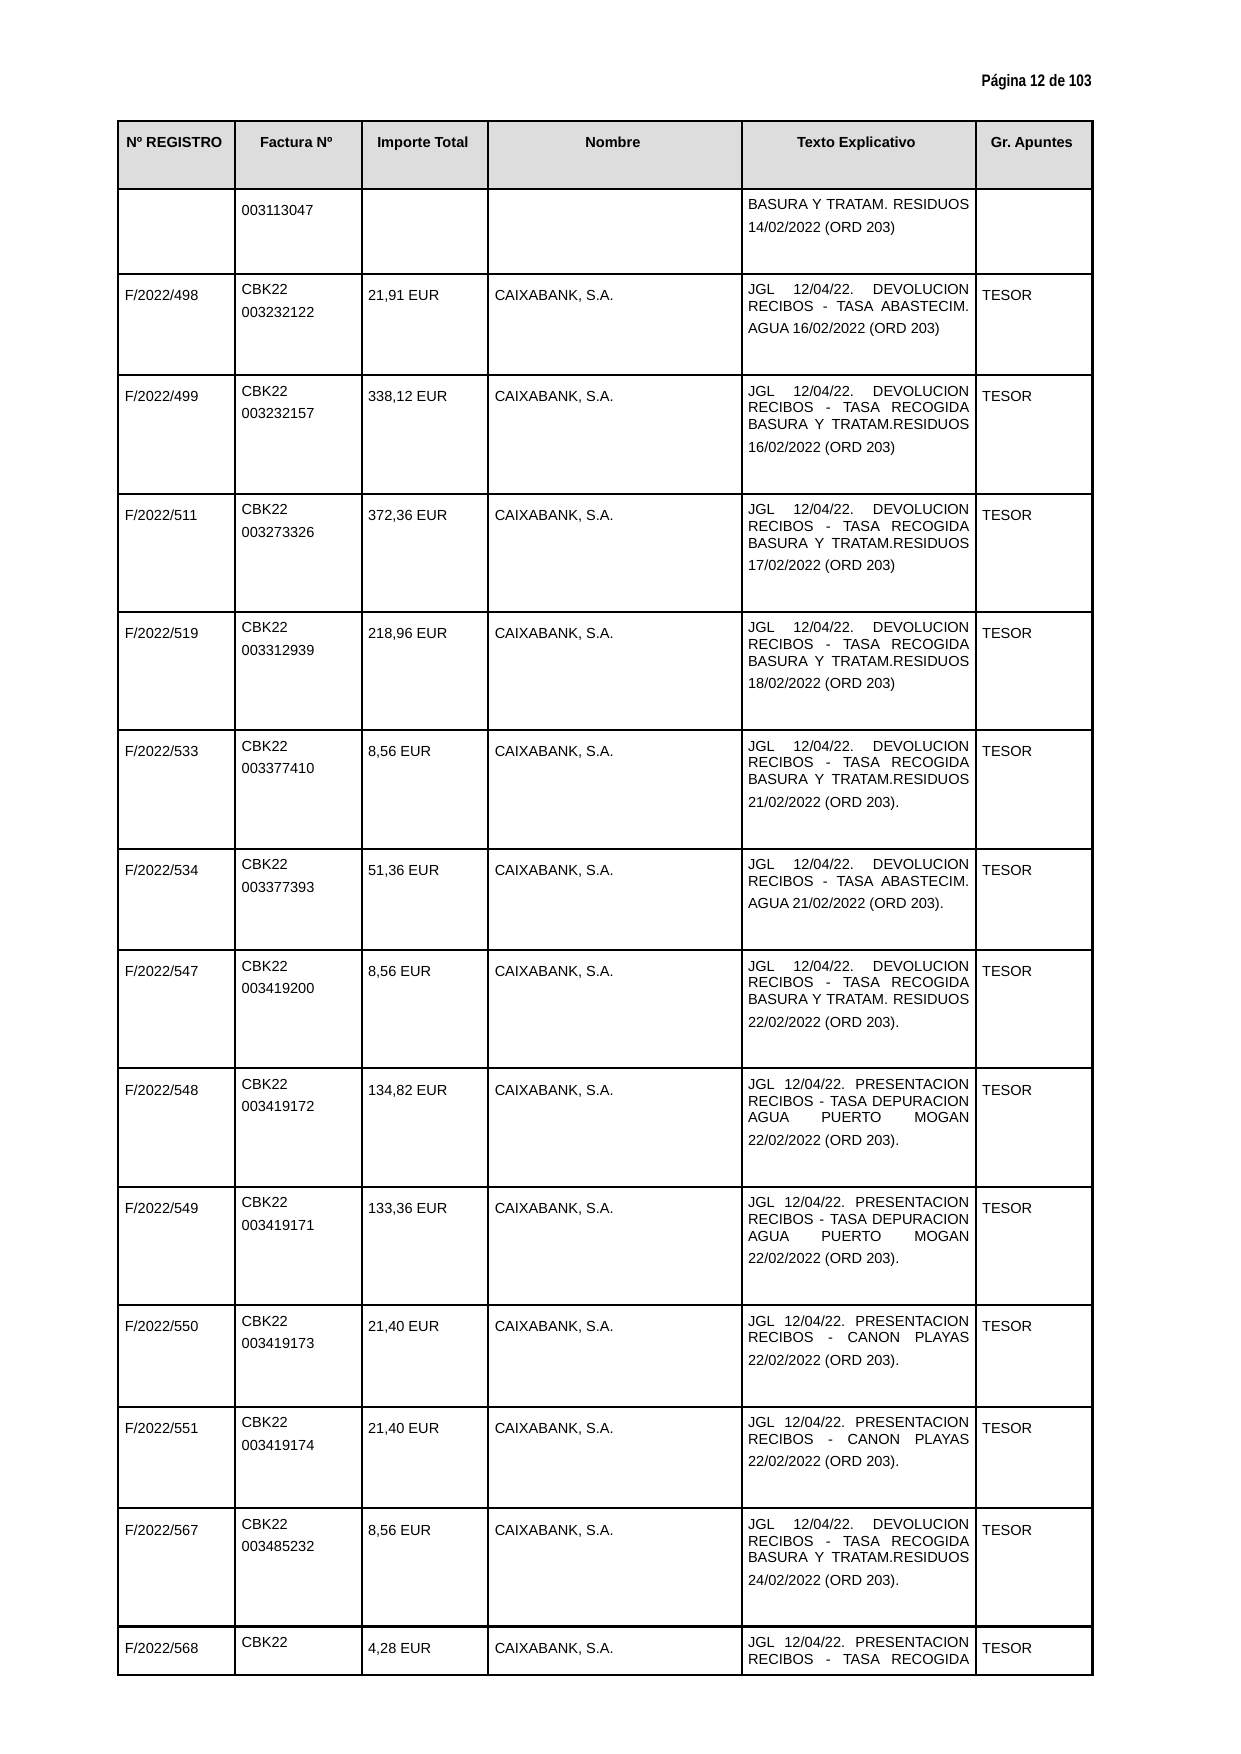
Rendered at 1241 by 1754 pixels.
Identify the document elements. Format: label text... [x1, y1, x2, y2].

table_cell F/2022/549 [119, 1188, 234, 1304]
table_cell F/2022/551 [119, 1408, 234, 1507]
table_cell JGL 12/04/22. PRESENTACION RECIBOS - CANON PLAYAS 22/02/2022 (ORD 203). [743, 1408, 975, 1507]
table_cell JGL 12/04/22. PRESENTACION RECIBOS - TASA DEPURACION AGUA PUERTO MOGAN 22/02/2022 (ORD 203). [743, 1188, 975, 1304]
table_cell TESOR [977, 1509, 1091, 1625]
table_cell CAIXABANK, S.A. [489, 850, 741, 949]
table_cell TESOR [977, 1628, 1091, 1673]
table_cell JGL 12/04/22. DEVOLUCION RECIBOS - TASA RECOGIDA BASURA Y TRATAM.RESIDUOS 16/02/2022 (ORD 203) [743, 376, 975, 492]
table_cell CBK22 003273326 [236, 495, 361, 611]
table_cell JGL 12/04/22. DEVOLUCION RECIBOS - TASA RECOGIDA BASURA Y TRATAM.RESIDUOS 24/02/2022 (ORD 203). [743, 1509, 975, 1625]
table_cell TESOR [977, 1408, 1091, 1507]
table_cell CAIXABANK, S.A. [489, 376, 741, 492]
table_cell F/2022/519 [119, 613, 234, 729]
table_cell 003113047 [236, 190, 361, 272]
table_cell F/2022/534 [119, 850, 234, 949]
table_cell CAIXABANK, S.A. [489, 1408, 741, 1507]
table_cell 134,82 EUR [363, 1069, 487, 1186]
table_cell CBK22 003377393 [236, 850, 361, 949]
table_cell CBK22 003485232 [236, 1509, 361, 1625]
table_cell CAIXABANK, S.A. [489, 731, 741, 847]
table_header Factura Nº [236, 122, 361, 188]
table_cell CBK22 003232157 [236, 376, 361, 492]
table_cell [119, 190, 234, 272]
table_cell F/2022/548 [119, 1069, 234, 1186]
table_cell TESOR [977, 613, 1091, 729]
table_cell JGL 12/04/22. DEVOLUCION RECIBOS - TASA ABASTECIM. AGUA 16/02/2022 (ORD 203) [743, 275, 975, 374]
table_cell TESOR [977, 495, 1091, 611]
table_cell JGL 12/04/22. DEVOLUCION RECIBOS - TASA RECOGIDA BASURA Y TRATAM.RESIDUOS 21/02/2022 (ORD 203). [743, 731, 975, 847]
table_cell [977, 190, 1091, 272]
table_cell 338,12 EUR [363, 376, 487, 492]
table_cell F/2022/547 [119, 951, 234, 1067]
table_cell TESOR [977, 275, 1091, 374]
table_cell TESOR [977, 850, 1091, 949]
table_cell CBK22 003377410 [236, 731, 361, 847]
table_cell TESOR [977, 951, 1091, 1067]
table_cell F/2022/499 [119, 376, 234, 492]
table_header Texto Explicativo [743, 122, 975, 188]
table_cell CBK22 003419173 [236, 1306, 361, 1406]
table_cell TESOR [977, 731, 1091, 847]
table_cell TESOR [977, 376, 1091, 492]
table_cell 21,91 EUR [363, 275, 487, 374]
table_cell CBK22 003419172 [236, 1069, 361, 1186]
table_cell CAIXABANK, S.A. [489, 275, 741, 374]
table_cell F/2022/567 [119, 1509, 234, 1625]
table_cell BASURA Y TRATAM. RESIDUOS 14/02/2022 (ORD 203) [743, 190, 975, 272]
table_cell CAIXABANK, S.A. [489, 1306, 741, 1406]
table_header Importe Total [363, 122, 487, 188]
table_header Gr. Apuntes [977, 122, 1091, 188]
table_cell JGL 12/04/22. PRESENTACION RECIBOS - TASA RECOGIDA [743, 1628, 975, 1673]
table_cell CBK22 003232122 [236, 275, 361, 374]
table_cell CAIXABANK, S.A. [489, 1509, 741, 1625]
table_cell F/2022/511 [119, 495, 234, 611]
table_header Nombre [489, 122, 741, 188]
table_cell CAIXABANK, S.A. [489, 613, 741, 729]
table_cell F/2022/533 [119, 731, 234, 847]
table_cell JGL 12/04/22. DEVOLUCION RECIBOS - TASA RECOGIDA BASURA Y TRATAM.RESIDUOS 17/02/2022 (ORD 203) [743, 495, 975, 611]
table_cell 8,56 EUR [363, 951, 487, 1067]
table_cell JGL 12/04/22. DEVOLUCION RECIBOS - TASA RECOGIDA BASURA Y TRATAM.RESIDUOS 18/02/2022 (ORD 203) [743, 613, 975, 729]
table_cell F/2022/568 [119, 1628, 234, 1673]
table_cell TESOR [977, 1306, 1091, 1406]
table_cell TESOR [977, 1188, 1091, 1304]
table_cell CAIXABANK, S.A. [489, 1188, 741, 1304]
table_cell 21,40 EUR [363, 1408, 487, 1507]
table_cell 51,36 EUR [363, 850, 487, 949]
table_cell 133,36 EUR [363, 1188, 487, 1304]
table_cell 372,36 EUR [363, 495, 487, 611]
table_cell 8,56 EUR [363, 731, 487, 847]
table_cell [363, 190, 487, 272]
table_cell CBK22 003419200 [236, 951, 361, 1067]
table_cell F/2022/498 [119, 275, 234, 374]
table_cell CBK22 003312939 [236, 613, 361, 729]
table_cell [489, 190, 741, 272]
table_cell JGL 12/04/22. PRESENTACION RECIBOS - CANON PLAYAS 22/02/2022 (ORD 203). [743, 1306, 975, 1406]
table_cell 218,96 EUR [363, 613, 487, 729]
table_cell CBK22 003419174 [236, 1408, 361, 1507]
table_cell CAIXABANK, S.A. [489, 951, 741, 1067]
table_header Nº REGISTRO [119, 122, 234, 188]
table_cell TESOR [977, 1069, 1091, 1186]
table_cell CAIXABANK, S.A. [489, 1628, 741, 1673]
table_cell JGL 12/04/22. PRESENTACION RECIBOS - TASA DEPURACION AGUA PUERTO MOGAN 22/02/2022 (ORD 203). [743, 1069, 975, 1186]
table_cell CBK22 003419171 [236, 1188, 361, 1304]
table_cell JGL 12/04/22. DEVOLUCION RECIBOS - TASA RECOGIDA BASURA Y TRATAM. RESIDUOS 22/02/2022 (ORD 203). [743, 951, 975, 1067]
table_cell CAIXABANK, S.A. [489, 495, 741, 611]
table_cell 21,40 EUR [363, 1306, 487, 1406]
table_cell 8,56 EUR [363, 1509, 487, 1625]
table_cell CAIXABANK, S.A. [489, 1069, 741, 1186]
table_cell CBK22 [236, 1628, 361, 1673]
table_cell F/2022/550 [119, 1306, 234, 1406]
table_cell 4,28 EUR [363, 1628, 487, 1673]
table_cell JGL 12/04/22. DEVOLUCION RECIBOS - TASA ABASTECIM. AGUA 21/02/2022 (ORD 203). [743, 850, 975, 949]
